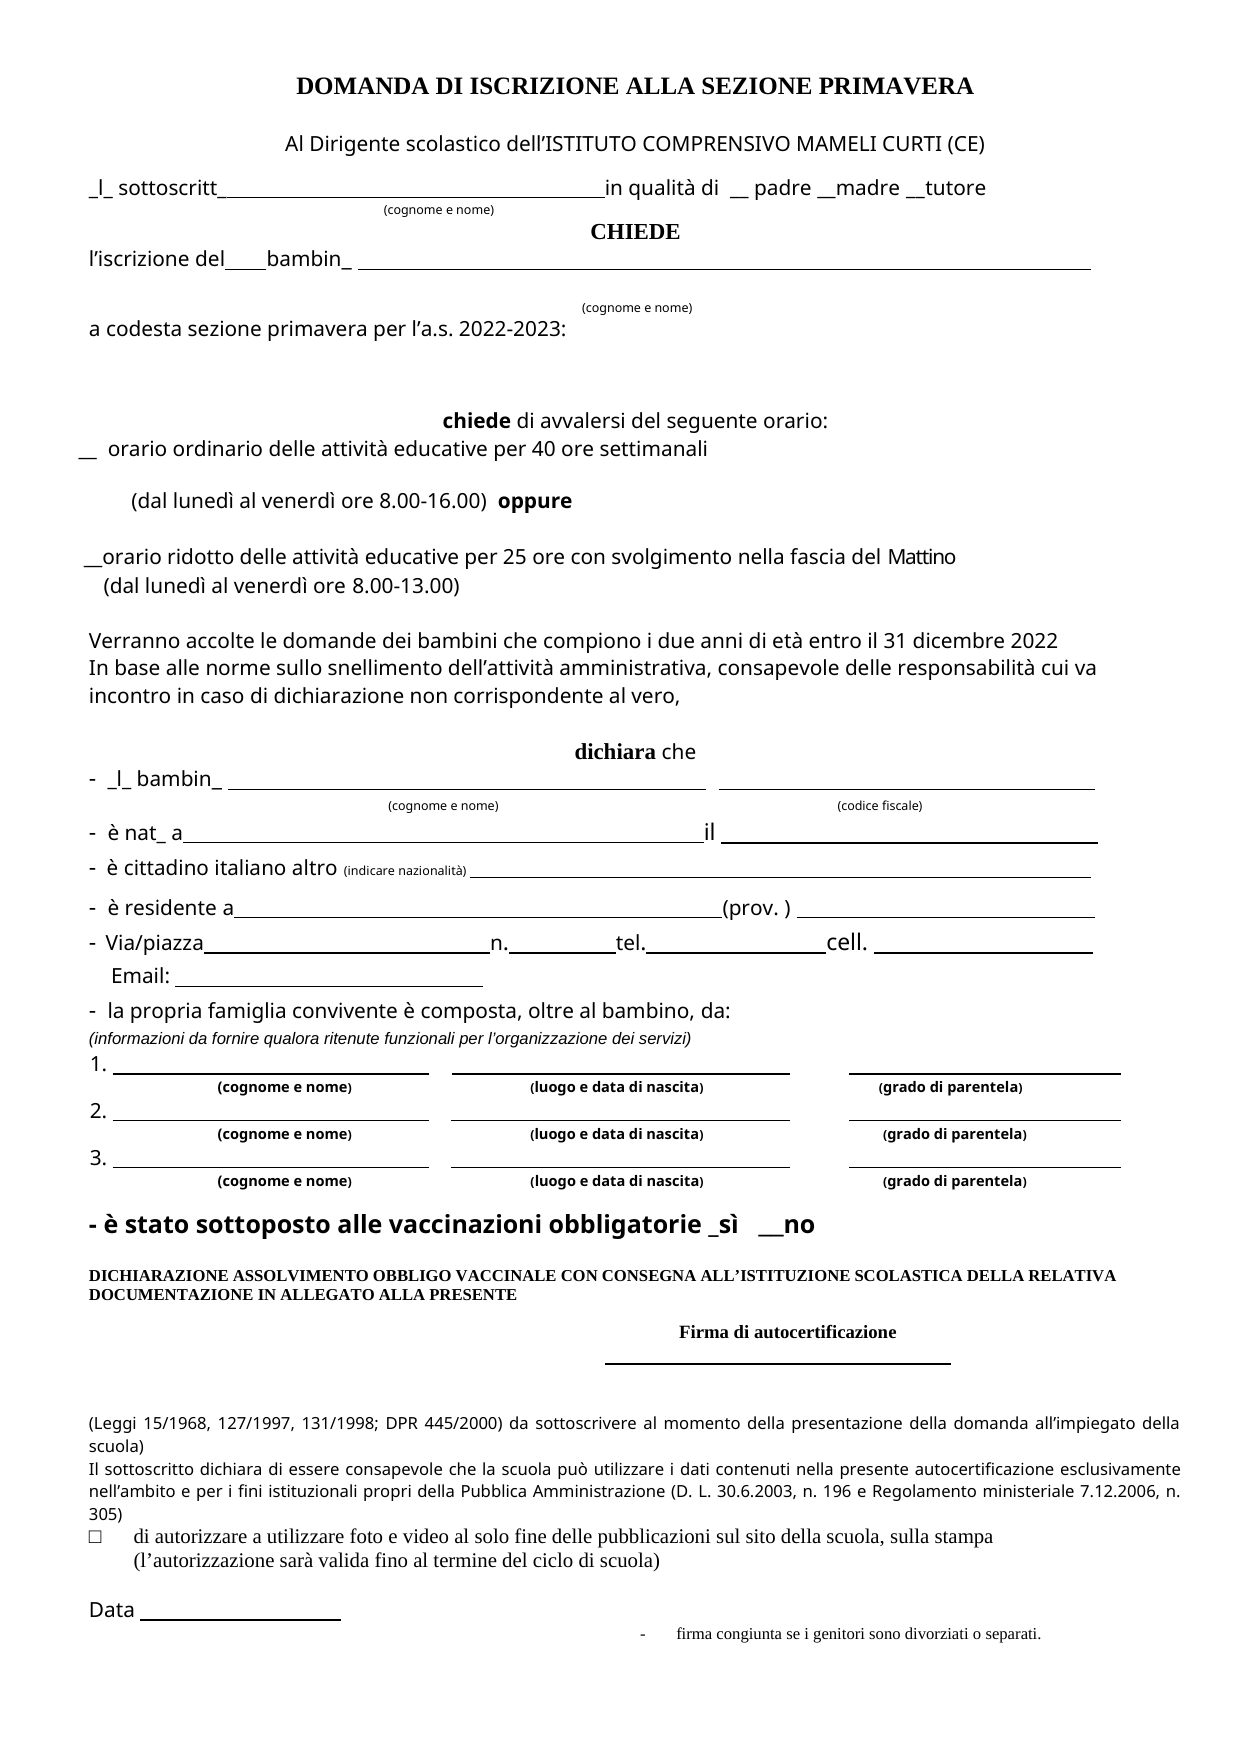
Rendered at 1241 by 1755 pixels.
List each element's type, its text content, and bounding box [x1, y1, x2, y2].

text a codesta sezione primavera per l’a.s. 2022-2023: [89, 316, 1211, 341]
table_cell (cognome e nome) [84, 1079, 440, 1098]
list è nat_ a il [89, 816, 1211, 847]
table_cell (grado di parentela) [819, 1079, 1125, 1098]
table_cell (cognome e nome) [84, 1172, 440, 1191]
text □ di autorizzare a utilizzare foto e video al solo fine delle pubblicazioni sul sito della scuola, sulla stampa [89, 1525, 1211, 1548]
table_header 1. [84, 1051, 440, 1078]
text Firma di autocertificazione [679, 1321, 1211, 1343]
table_header [440, 1051, 819, 1078]
text DICHIARAZIONE ASSOLVIMENTO OBBLIGO VACCINALE CON CONSEGNA ALL’ISTITUZIONE SCOLASTICA DELLA RELATIVA DOCUMENTAZIONE IN ALLEGATO ALLA PRESENTE [89, 1266, 1211, 1304]
text In base alle norme sullo snellimento dell’attività amministrativa, consapevole delle responsabilità cui va incontro in caso di dichiarazione non corrispondente al vero, [89, 653, 1179, 710]
table_cell 2. [84, 1098, 440, 1125]
text __orario ridotto delle attività educative per 25 ore con svolgimento nella fascia del Mattino [19, 542, 1058, 571]
text _l_ sottoscritt_ in qualità di󠅘 __ 󠅘padre __madre __tutore [89, 173, 1211, 201]
table_cell (luogo e data di nascita) [440, 1079, 819, 1098]
text (Leggi 15/1968, 127/1997, 131/1998; DPR 445/2000) da sottoscrivere al momento della presentazione della domanda all’impiegato della scuola) [89, 1412, 1182, 1457]
subtitle - è stato sottoposto alle vaccinazioni obbligatorie _sì __no [89, 1207, 1211, 1241]
list è residente a (prov. ) [89, 890, 1211, 922]
table_cell (grado di parentela) [819, 1172, 1125, 1191]
text (cognome e nome) [419, 301, 854, 316]
text Email: [111, 962, 1211, 990]
text l’iscrizione del bambin_ [89, 245, 1211, 272]
text CHIEDE [419, 218, 851, 245]
table_cell [440, 1145, 819, 1172]
text (informazioni da fornire qualora ritenute funzionali per l’organizzazione dei servizi) [89, 1029, 1211, 1048]
text (dal lunedì al venerdì ore 8.00-13.00) [19, 571, 1058, 599]
text Al Dirigente scolastico dell’ISTITUTO COMPRENSIVO MAMELI CURTI (CE) [67, 129, 1203, 158]
text (cognome e nome) [383, 201, 1211, 218]
list _l_ bambin_ [89, 764, 1211, 792]
table_cell [819, 1098, 1125, 1125]
text __ orario ordinario delle attività educative per 40 ore settimanali [19, 434, 1211, 462]
table_cell (luogo e data di nascita) [440, 1172, 819, 1191]
text (l’autorizzazione sarà valida fino al termine del ciclo di scuola) [133, 1548, 1211, 1572]
list è cittadino italiano altro (indicare nazionalità) [89, 851, 1211, 882]
list Via/piazza n. tel. cell. [89, 926, 1211, 957]
table_cell 3. [84, 1145, 440, 1172]
text - firma congiunta se i genitori sono divorziati o separati. [640, 1624, 1211, 1643]
text Il sottoscritto dichiara di essere consapevole che la scuola può utilizzare i dati contenuti nella presente autocertificazione esclusivamente nell’ambito e per i fini istituzionali propri della Pubblica Amministrazione (D. L. 30.6.2003, n. 196 e Regolamento ministeriale 7.12.2006, n. 305) [89, 1457, 1182, 1525]
subtitle DOMANDA DI ISCRIZIONE ALLA SEZIONE PRIMAVERA [67, 71, 1203, 100]
list la propria famiglia convivente è composta, oltre al bambino, da: [89, 993, 1211, 1025]
text (cognome e nome) (codice fiscale) [388, 797, 1211, 814]
table_cell [440, 1098, 819, 1125]
table_header [819, 1051, 1125, 1078]
table_cell [819, 1145, 1125, 1172]
text dichiara che [419, 738, 851, 764]
table_cell (cognome e nome) [84, 1125, 440, 1145]
text chiede di avvalersi del seguente orario: [419, 408, 851, 434]
table_cell (luogo e data di nascita) [440, 1125, 819, 1145]
text (dal lunedì al venerdì ore 8.00-16.00) oppure [131, 489, 1211, 514]
table_cell (grado di parentela) [819, 1125, 1125, 1145]
text Verranno accolte le domande dei bambini che compiono i due anni di età entro il 31 dicembre 2022 [89, 628, 1211, 653]
text Data [89, 1595, 1211, 1624]
